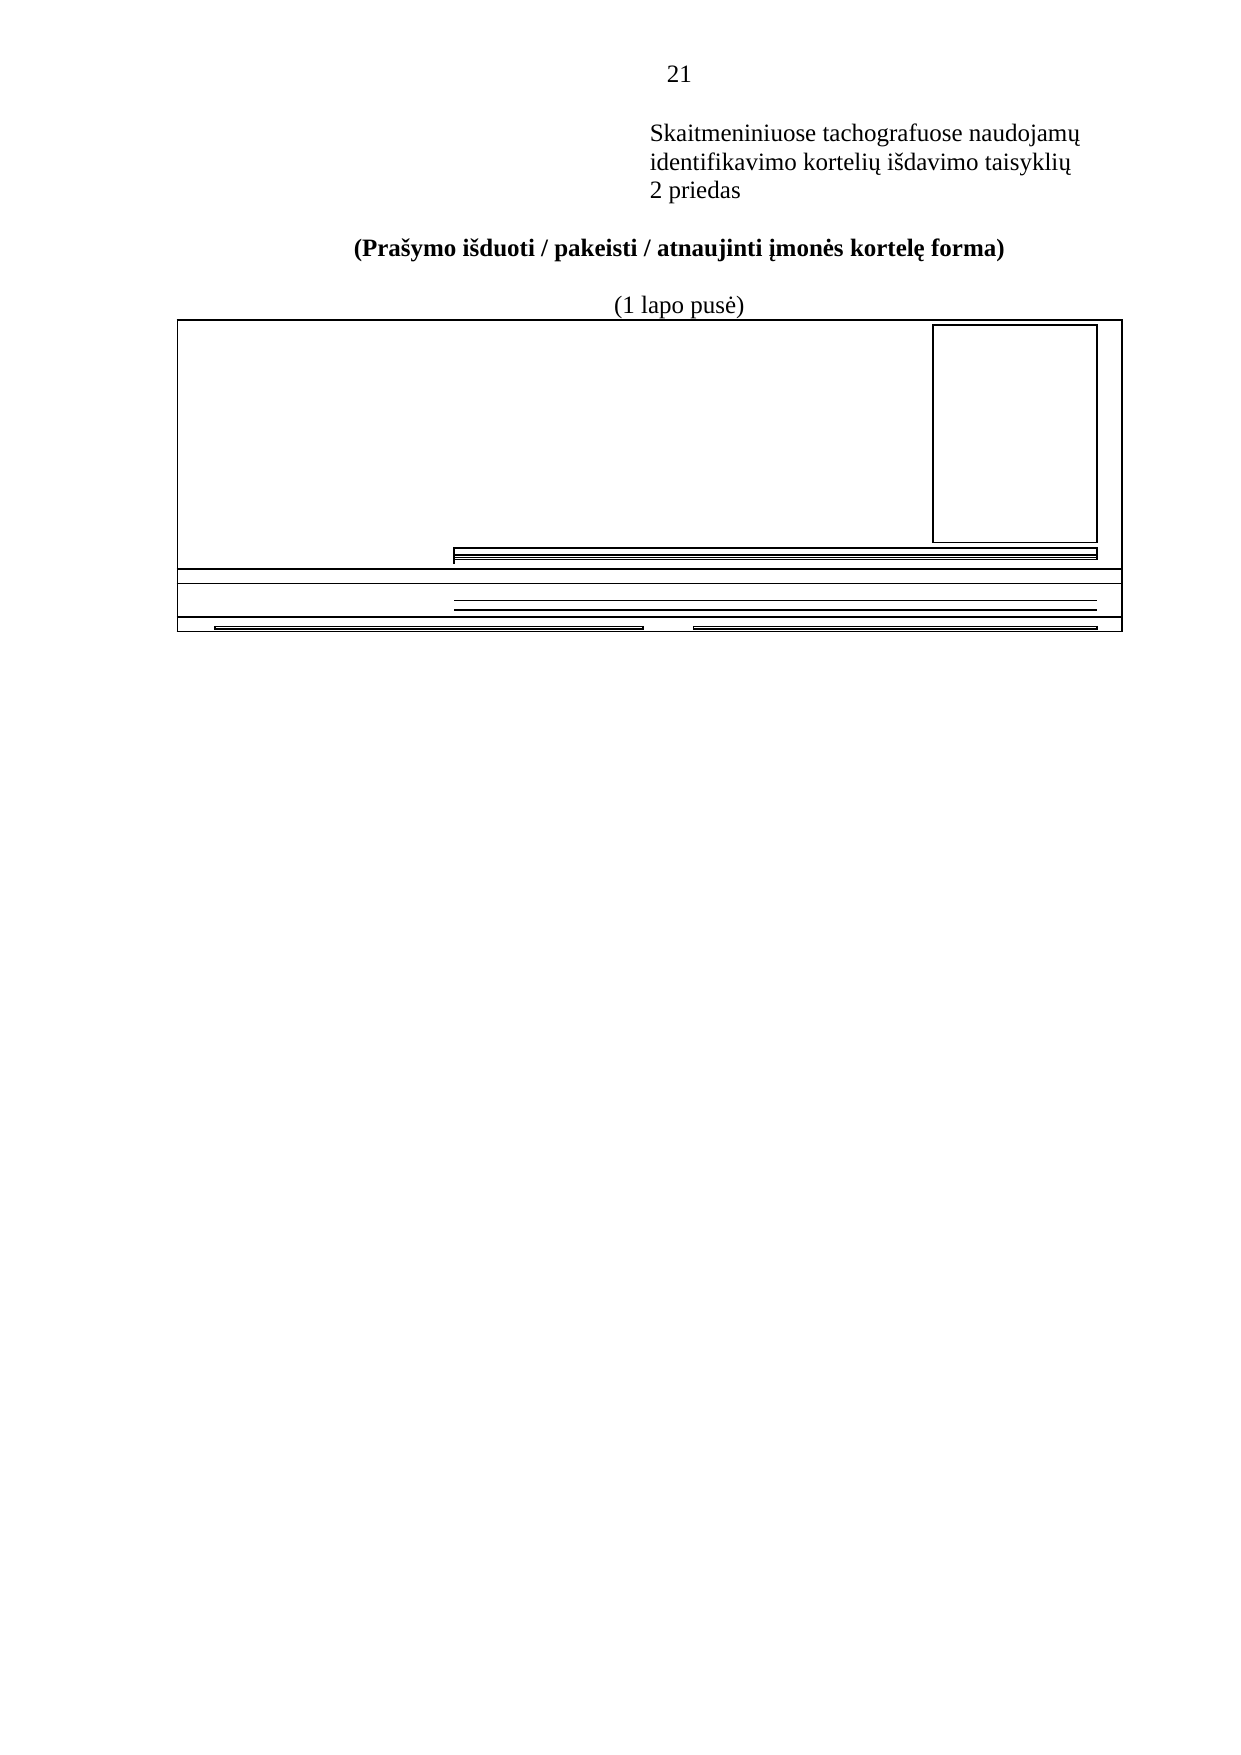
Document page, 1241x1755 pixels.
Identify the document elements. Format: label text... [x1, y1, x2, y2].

table_cell 3..Įmonės registracijos adresas / asmens adresas (nuolatinė gyvenamoji vieta) [178, 547, 453, 563]
text (1 lapo pusė) [177, 291, 1181, 319]
table_cell [1098, 547, 1121, 554]
table_cell [933, 543, 1097, 547]
text (Prašymo išduoti / pakeisti / atnaujinti įmonės kortelę forma) [177, 233, 1181, 262]
table_cell (Vieta spaudui su juridinio asmens pavadinimu) [934, 326, 1096, 542]
text identifikavimo kortelių išdavimo taisyklių [649, 147, 1181, 176]
text 2 priedas [649, 176, 1181, 204]
table_cell [178, 542, 933, 547]
table_cell [455, 549, 1096, 554]
table_cell [1097, 542, 1121, 547]
table_cell [1098, 324, 1121, 542]
table_cell 1..Įmonės pavadinimas (jei šalia esančiame lauke dedamas spaudas, pildyti nereikia) [][][][][][][][][][][][][][][][] [][][][][][][][][][][][][][][][] arba vardas (-ai) ir pavardė (-ės) (jei pareiškėjas yra fizinis asmuo) [][][][][][][][][][][][][][][][] [][][][][][][][][][][][][][][][] 2..Įmonės / asmens kodas (jei šalia esančiame lauke dedamas spaudas, kuriame yra šis duomuo, pildyti nereikia) [][][][][][][][][][][][][][][][] [178, 324, 932, 542]
text Skaitmeniniuose tachografuose naudojamų [649, 118, 1181, 147]
